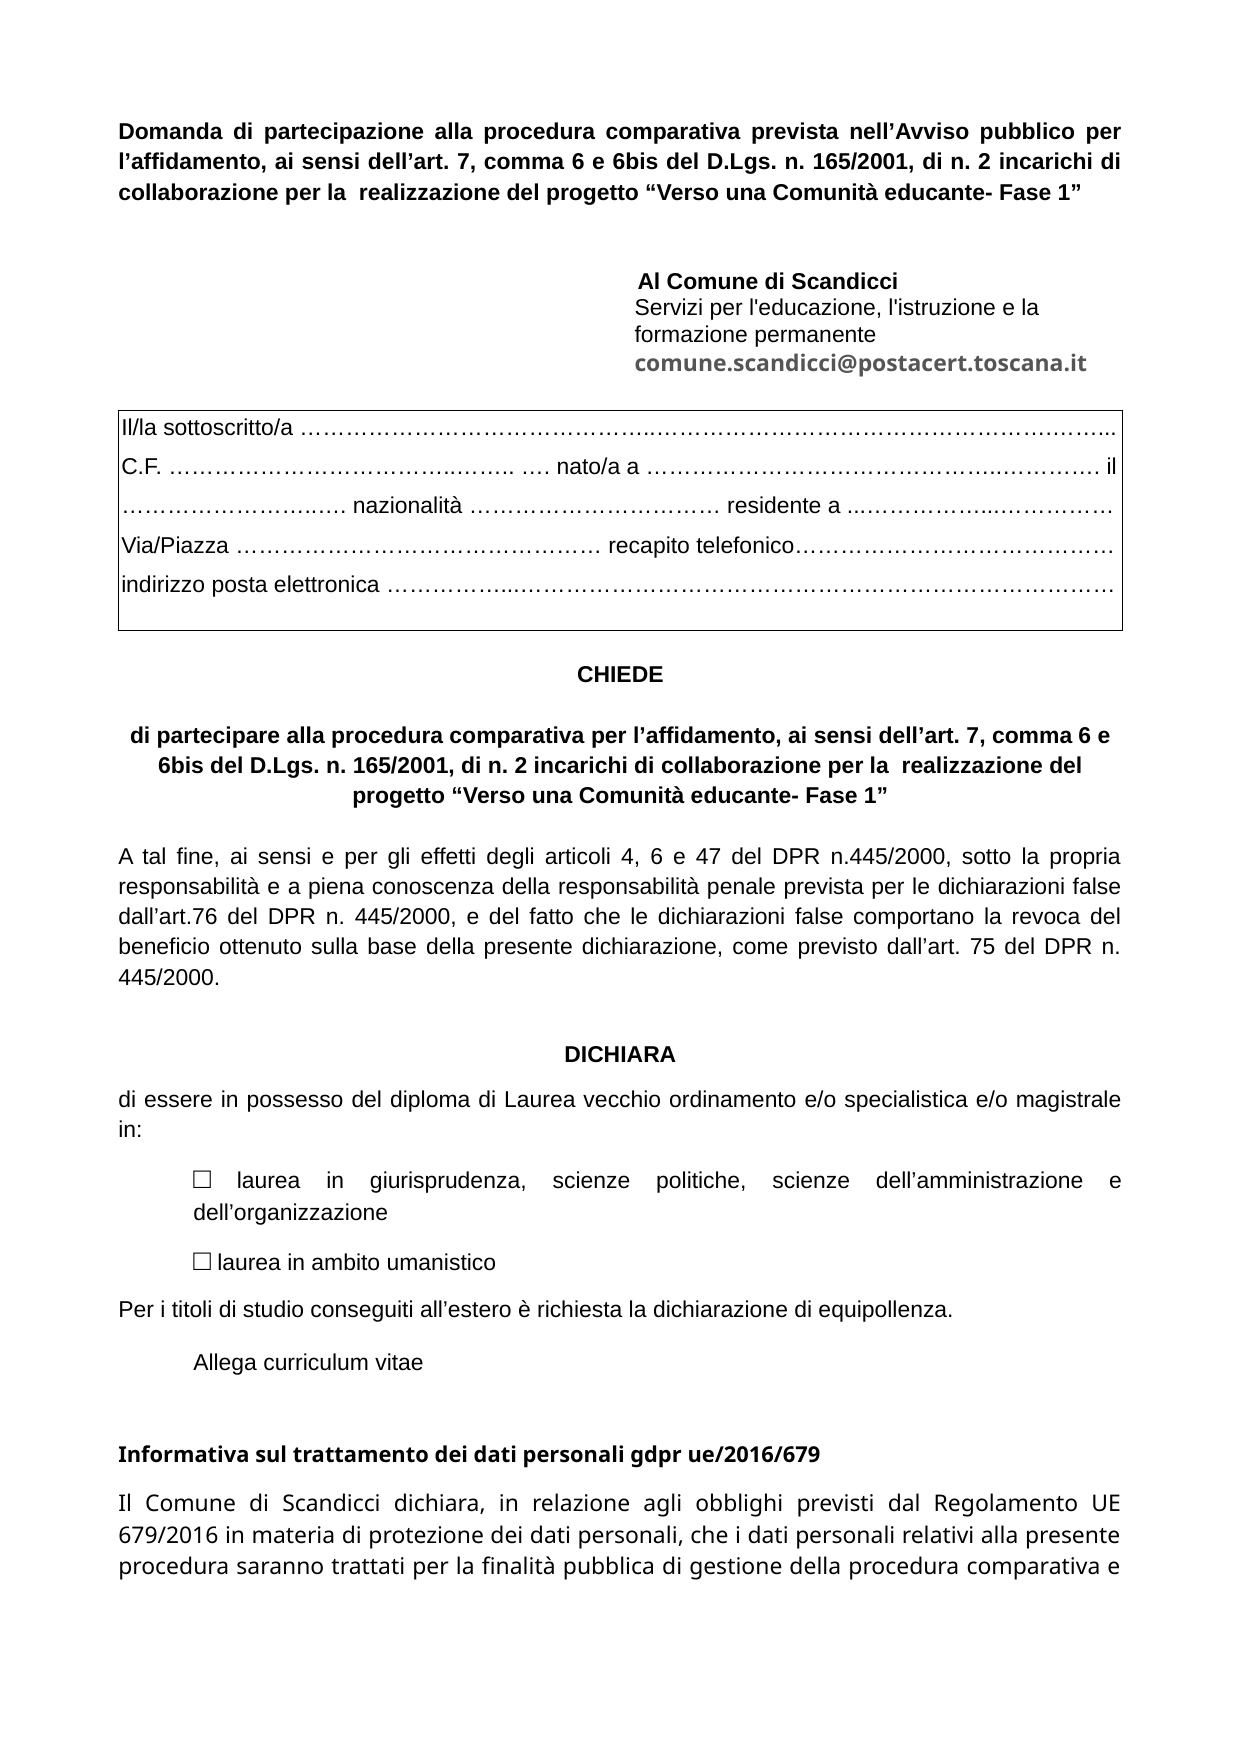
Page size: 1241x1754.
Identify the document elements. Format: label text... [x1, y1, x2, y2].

text CHIEDE [118, 661, 1122, 688]
text di essere in possesso del diploma di Laurea vecchio ordinamento e/o specialistica e/o magistrale in: [118, 1086, 1122, 1143]
text Servizi per l'educazione, l'istruzione e la formazione permanente [634, 294, 1122, 347]
list Allega curriculum vitae [156, 1349, 1122, 1375]
list □ laurea in giurisprudenza, scienze politiche, scienze dell’amministrazione e dell’organizzazione [156, 1161, 1122, 1225]
text Per i titoli di studio conseguiti all’estero è richiesta la dichiarazione di equipollenza. [118, 1296, 1122, 1323]
text comune.scandicci@postacert.toscana.it [634, 347, 1122, 378]
text Il Comune di Scandicci dichiara, in relazione agli obblighi previsti dal Regolamento UE 679/2016 in materia di protezione dei dati personali, che i dati personali relativi alla presente procedura saranno trattati per la finalità pubblica di gestione della procedura comparativa e [118, 1487, 1122, 1581]
text Al Comune di Scandicci [118, 268, 1122, 294]
list □ laurea in ambito umanistico [156, 1243, 1122, 1277]
table_header Il/la sottoscritto/a ………………………………………..…………………………………………….……... C.F. ………………………………..…….. …. nato/a a ………………………………………..…………. il ……………………..…. nazionalità …………………………… residente a ...……………...…………… Via/Piazza ………………………………………… recapito telefonico……………………………………indirizzo posta elettronica ……………...…………………………………………………………………… [119, 411, 1122, 630]
text Informativa sul trattamento dei dati personali gdpr ue/2016/679 [118, 1439, 1122, 1468]
text Domanda di partecipazione alla procedura comparativa prevista nell’Avviso pubblico per l’affidamento, ai sensi dell’art. 7, comma 6 e 6bis del D.Lgs. n. 165/2001, di n. 2 incarichi di collaborazione per la realizzazione del progetto “Verso una Comunità educante- Fase 1” [118, 118, 1122, 205]
text DICHIARA [118, 1041, 1122, 1068]
text di partecipare alla procedura comparativa per l’affidamento, ai sensi dell’art. 7, comma 6 e 6bis del D.Lgs. n. 165/2001, di n. 2 incarichi di collaborazione per la realizzazione del progetto “Verso una Comunità educante- Fase 1” [118, 722, 1122, 808]
text A tal fine, ai sensi e per gli effetti degli articoli 4, 6 e 47 del DPR n.445/2000, sotto la propria responsabilità e a piena conoscenza della responsabilità penale prevista per le dichiarazioni false dall’art.76 del DPR n. 445/2000, e del fatto che le dichiarazioni false comportano la revoca del beneficio ottenuto sulla base della presente dichiarazione, come previsto dall’art. 75 del DPR n. 445/2000. [118, 843, 1122, 990]
